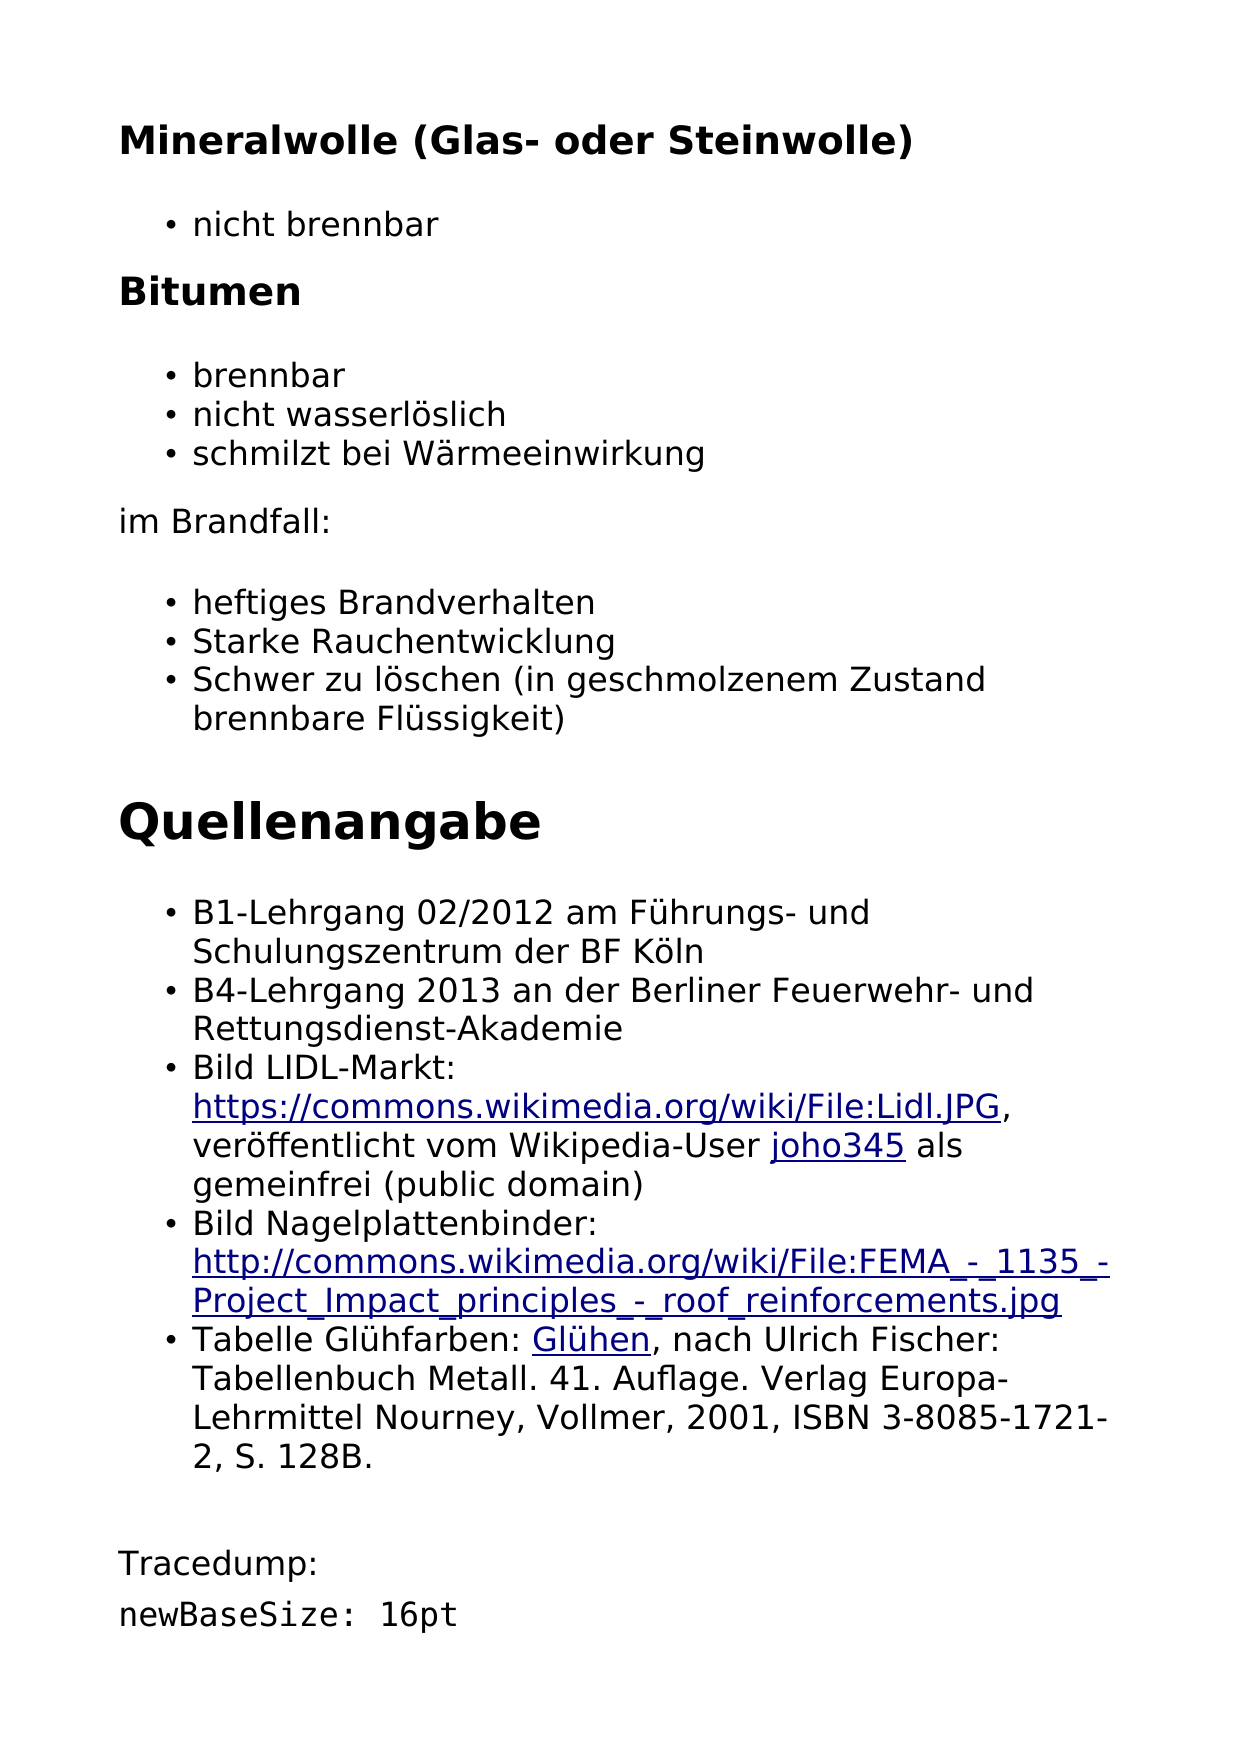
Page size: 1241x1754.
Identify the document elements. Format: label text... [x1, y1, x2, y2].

subtitle Quellenangabe [118, 793, 1122, 851]
list Tabelle Glühfarben: Glühen, nach Ulrich Fischer: Tabellenbuch Metall. 41. Auflage. Verlag Europa-Lehrmittel Nourney, Vollmer, 2001, ISBN 3-8085-1721-2, S. 128B. [177, 1321, 1122, 1476]
list Starke Rauchentwicklung [177, 622, 1122, 661]
text newBaseSize: 16pt [118, 1596, 1122, 1635]
list Bild LIDL-Markt: https://commons.wikimedia.org/wiki/File:Lidl.JPG, veröffentlicht vom Wikipedia-User joho345 als gemeinfrei (public domain) [177, 1049, 1122, 1204]
subtitle Bitumen [118, 269, 1122, 314]
text im Brandfall: [118, 502, 1122, 541]
list heftiges Brandverhalten [177, 583, 1122, 622]
list Schwer zu löschen (in geschmolzenem Zustand brennbare Flüssigkeit) [177, 661, 1122, 739]
list schmilzt bei Wärmeeinwirkung [177, 434, 1122, 473]
text Tracedump: [118, 1506, 1122, 1583]
list B1-Lehrgang 02/2012 am Führungs- und Schulungszentrum der BF Köln [177, 893, 1122, 971]
list B4-Lehrgang 2013 an der Berliner Feuerwehr- und Rettungsdienst-Akademie [177, 971, 1122, 1049]
list Bild Nagelplattenbinder: http://commons.wikimedia.org/wiki/File:FEMA_-_1135_-Project_Impact_principles_-_roof_reinforcements.jpg [177, 1204, 1122, 1321]
list brennbar [177, 356, 1122, 395]
list nicht brennbar [177, 205, 1122, 244]
list nicht wasserlöslich [177, 395, 1122, 434]
subtitle Mineralwolle (Glas- oder Steinwolle) [118, 118, 1122, 163]
